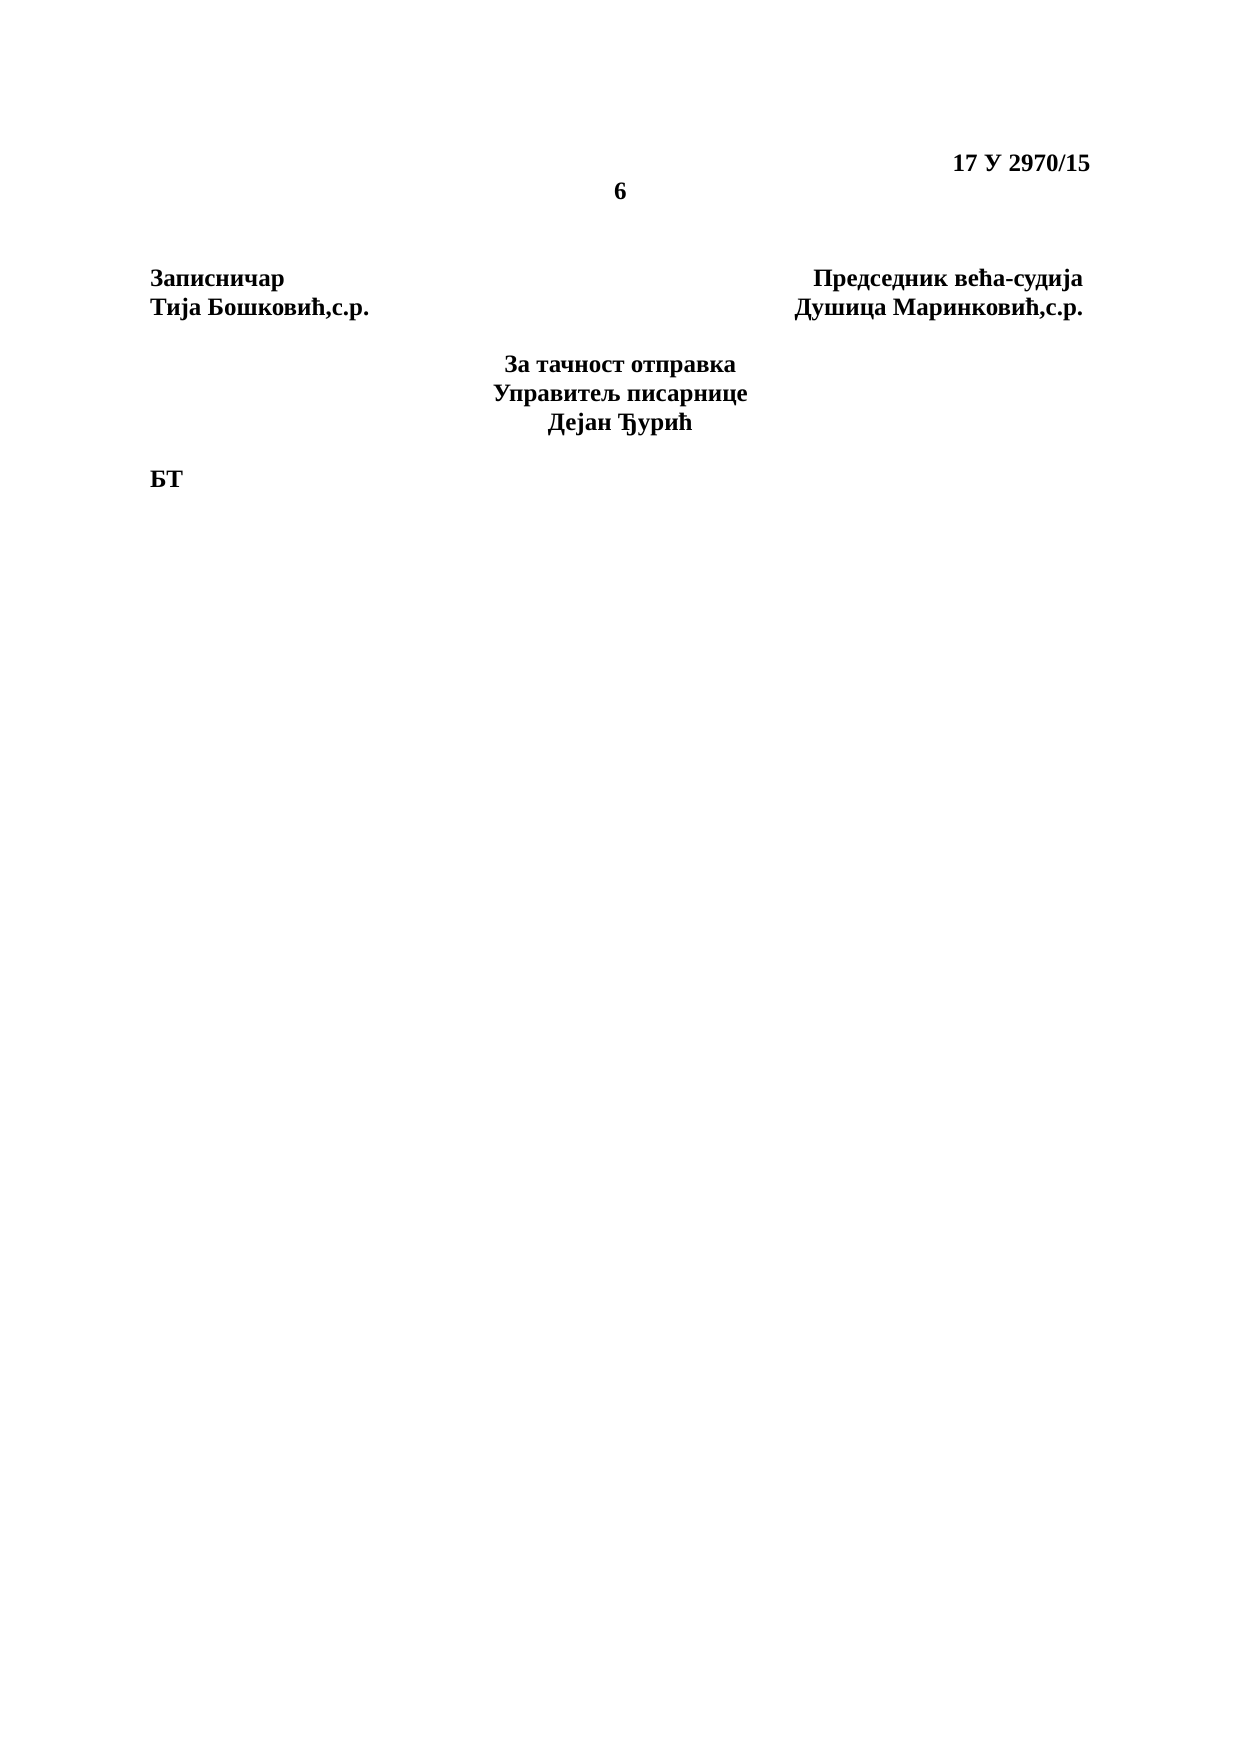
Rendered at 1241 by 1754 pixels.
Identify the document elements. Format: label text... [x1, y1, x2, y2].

text Записничар Председник већа-судија [150, 263, 1090, 292]
text БТ [150, 464, 1090, 493]
text Дејан Ђурић [150, 407, 1090, 436]
text За тачност отправка [150, 349, 1090, 378]
text Тија Бошковић,с.р. Душица Маринковић,с.р. [150, 292, 1090, 321]
text Управитељ писарнице [150, 378, 1090, 407]
